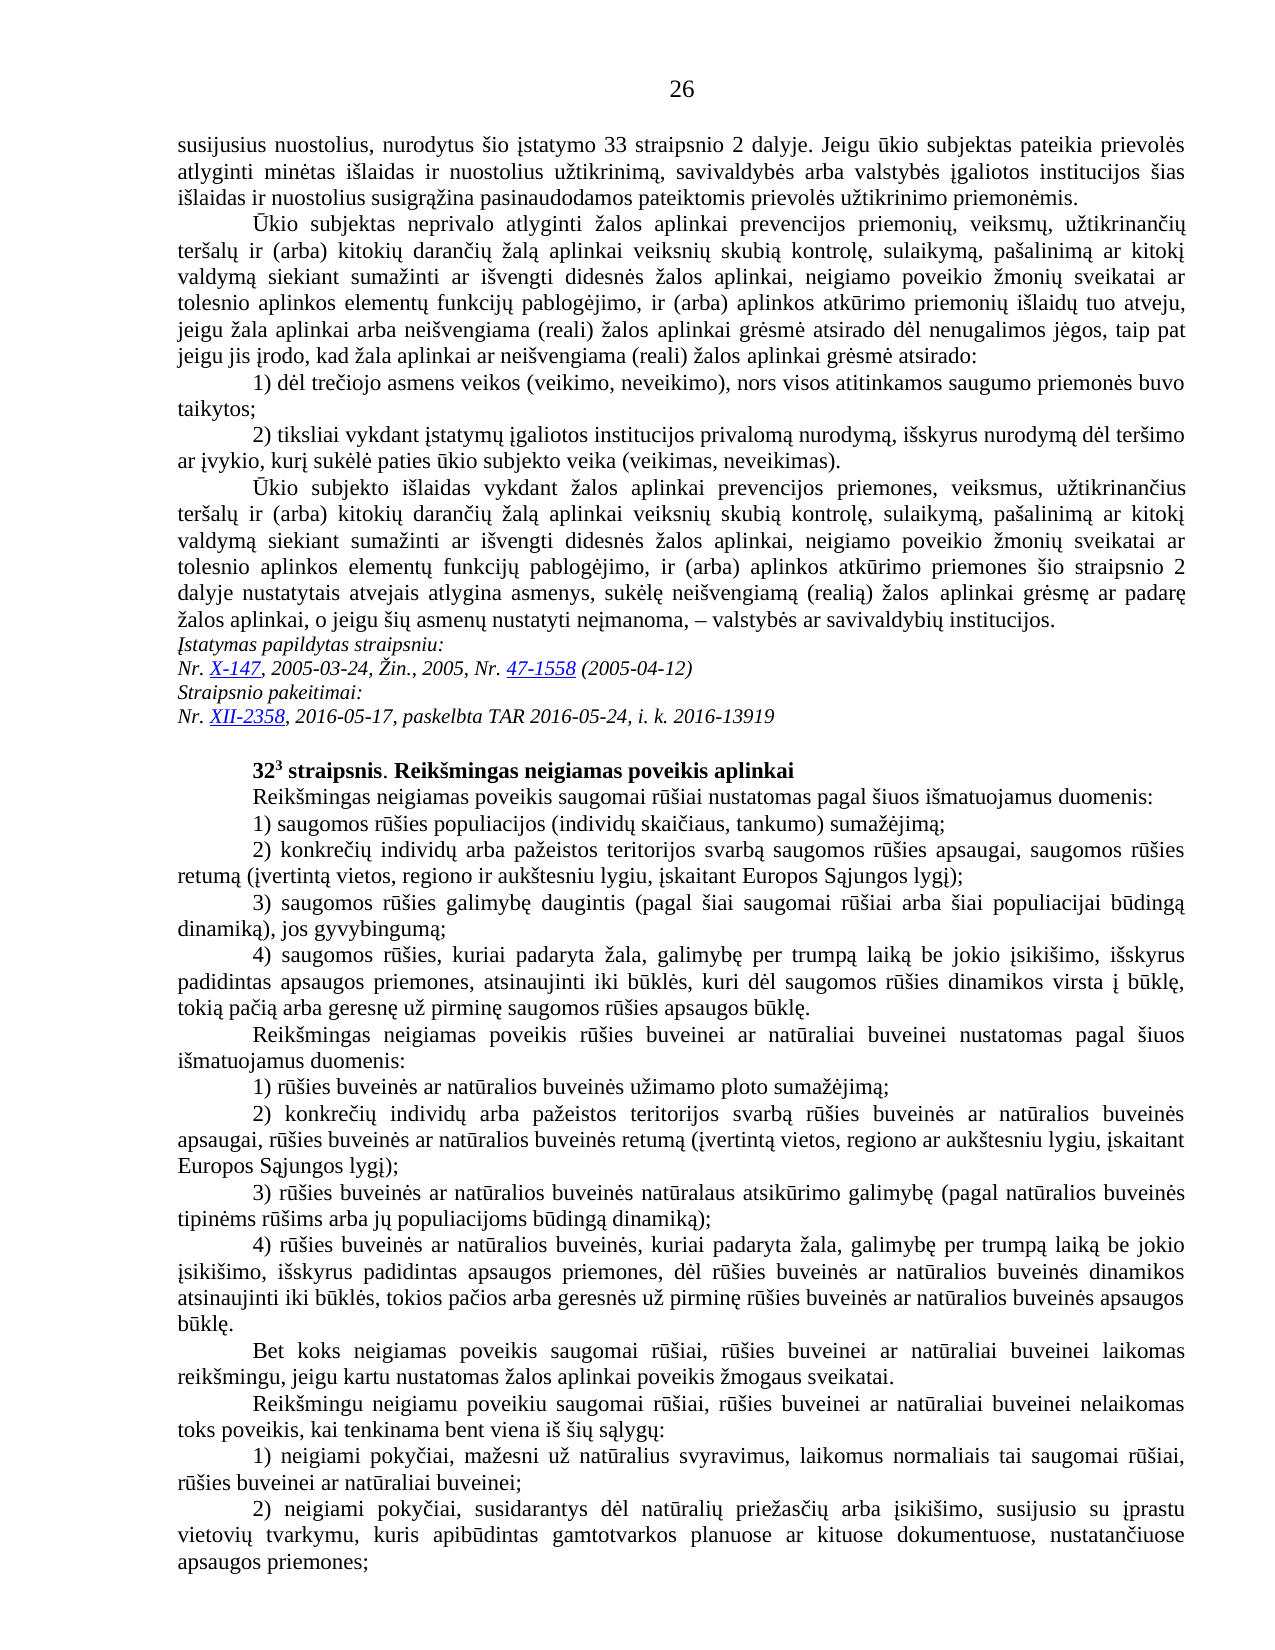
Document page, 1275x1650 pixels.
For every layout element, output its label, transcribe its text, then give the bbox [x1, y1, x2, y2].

text 3) saugomos rūšies galimybę daugintis (pagal šiai saugomai rūšiai arba šiai populiacijai būdingą dinamiką), jos gyvybingumą; [177, 889, 1186, 942]
text 2) tiksliai vykdant įstatymų įgaliotos institucijos privalomą nurodymą, išskyrus nurodymą dėl teršimo ar įvykio, kurį sukėlė paties ūkio subjekto veika (veikimas, neveikimas). [177, 421, 1186, 474]
text 4) rūšies buveinės ar natūralios buveinės, kuriai padaryta žala, galimybę per trumpą laiką be jokio įsikišimo, išskyrus padidintas apsaugos priemones, dėl rūšies buveinės ar natūralios buveinės dinamikos atsinaujinti iki būklės, tokios pačios arba geresnės už pirminę rūšies buveinės ar natūralios buveinės apsaugos būklę. [177, 1231, 1186, 1337]
text Įstatymas papildytas straipsniu: [177, 632, 1186, 656]
text 1) saugomos rūšies populiacijos (individų skaičiaus, tankumo) sumažėjimą; [177, 810, 1186, 836]
text 323 straipsnis. Reikšmingas neigiamas poveikis aplinkai [177, 757, 1186, 783]
text Ūkio subjekto išlaidas vykdant žalos aplinkai prevencijos priemones, veiksmus, užtikrinančius teršalų ir (arba) kitokių darančių žalą aplinkai veiksnių skubią kontrolę, sulaikymą, pašalinimą ar kitokį valdymą siekiant sumažinti ar išvengti didesnės žalos aplinkai, neigiamo poveikio žmonių sveikatai ar tolesnio aplinkos elementų funkcijų pablogėjimo, ir (arba) aplinkos atkūrimo priemones šio straipsnio 2 dalyje nustatytais atvejais atlygina asmenys, sukėlę neišvengiamą (realią) žalos aplinkai grėsmę ar padarę žalos aplinkai, o jeigu šių asmenų nustatyti neįmanoma, – valstybės ar savivaldybių institucijos. [177, 474, 1186, 632]
text 2) neigiami pokyčiai, susidarantys dėl natūralių priežasčių arba įsikišimo, susijusio su įprastu vietovių tvarkymu, kuris apibūdintas gamtotvarkos planuose ar kituose dokumentuose, nustatančiuose apsaugos priemones; [177, 1495, 1186, 1574]
text 2) konkrečių individų arba pažeistos teritorijos svarbą rūšies buveinės ar natūralios buveinės apsaugai, rūšies buveinės ar natūralios buveinės retumą (įvertintą vietos, regiono ar aukštesniu lygiu, įskaitant Europos Sąjungos lygį); [177, 1100, 1186, 1179]
text Nr. XII-2358, 2016-05-17, paskelbta TAR 2016-05-24, i. k. 2016-13919 [177, 704, 1186, 728]
text Reikšmingas neigiamas poveikis saugomai rūšiai nustatomas pagal šiuos išmatuojamus duomenis: [177, 783, 1186, 810]
text Reikšmingu neigiamu poveikiu saugomai rūšiai, rūšies buveinei ar natūraliai buveinei nelaikomas toks poveikis, kai tenkinama bent viena iš šių sąlygų: [177, 1389, 1186, 1442]
text 1) dėl trečiojo asmens veikos (veikimo, neveikimo), nors visos atitinkamos saugumo priemonės buvo taikytos; [177, 368, 1186, 421]
text Ūkio subjektas neprivalo atlyginti žalos aplinkai prevencijos priemonių, veiksmų, užtikrinančių teršalų ir (arba) kitokių darančių žalą aplinkai veiksnių skubią kontrolę, sulaikymą, pašalinimą ar kitokį valdymą siekiant sumažinti ar išvengti didesnės žalos aplinkai, neigiamo poveikio žmonių sveikatai ar tolesnio aplinkos elementų funkcijų pablogėjimo, ir (arba) aplinkos atkūrimo priemonių išlaidų tuo atveju, jeigu žala aplinkai arba neišvengiama (reali) žalos aplinkai grėsmė atsirado dėl nenugalimos jėgos, taip pat jeigu jis įrodo, kad žala aplinkai ar neišvengiama (reali) žalos aplinkai grėsmė atsirado: [177, 210, 1186, 368]
text Straipsnio pakeitimai: [177, 680, 1186, 704]
text Bet koks neigiamas poveikis saugomai rūšiai, rūšies buveinei ar natūraliai buveinei laikomas reikšmingu, jeigu kartu nustatomas žalos aplinkai poveikis žmogaus sveikatai. [177, 1337, 1186, 1389]
text susijusius nuostolius, nurodytus šio įstatymo 33 straipsnio 2 dalyje. Jeigu ūkio subjektas pateikia prievolės atlyginti minėtas išlaidas ir nuostolius užtikrinimą, savivaldybės arba valstybės įgaliotos institucijos šias išlaidas ir nuostolius susigrąžina pasinaudodamos pateiktomis prievolės užtikrinimo priemonėmis. [177, 131, 1186, 210]
text 3) rūšies buveinės ar natūralios buveinės natūralaus atsikūrimo galimybę (pagal natūralios buveinės tipinėms rūšims arba jų populiacijoms būdingą dinamiką); [177, 1179, 1186, 1231]
text 2) konkrečių individų arba pažeistos teritorijos svarbą saugomos rūšies apsaugai, saugomos rūšies retumą (įvertintą vietos, regiono ir aukštesniu lygiu, įskaitant Europos Sąjungos lygį); [177, 836, 1186, 889]
text 1) rūšies buveinės ar natūralios buveinės užimamo ploto sumažėjimą; [177, 1073, 1186, 1100]
text 1) neigiami pokyčiai, mažesni už natūralius svyravimus, laikomus normaliais tai saugomai rūšiai, rūšies buveinei ar natūraliai buveinei; [177, 1442, 1186, 1495]
text Nr. X-147, 2005-03-24, Žin., 2005, Nr. 47-1558 (2005-04-12) [177, 656, 1186, 680]
text Reikšmingas neigiamas poveikis rūšies buveinei ar natūraliai buveinei nustatomas pagal šiuos išmatuojamus duomenis: [177, 1021, 1186, 1073]
text 4) saugomos rūšies, kuriai padaryta žala, galimybę per trumpą laiką be jokio įsikišimo, išskyrus padidintas apsaugos priemones, atsinaujinti iki būklės, kuri dėl saugomos rūšies dinamikos virsta į būklę, tokią pačią arba geresnę už pirminę saugomos rūšies apsaugos būklę. [177, 942, 1186, 1021]
